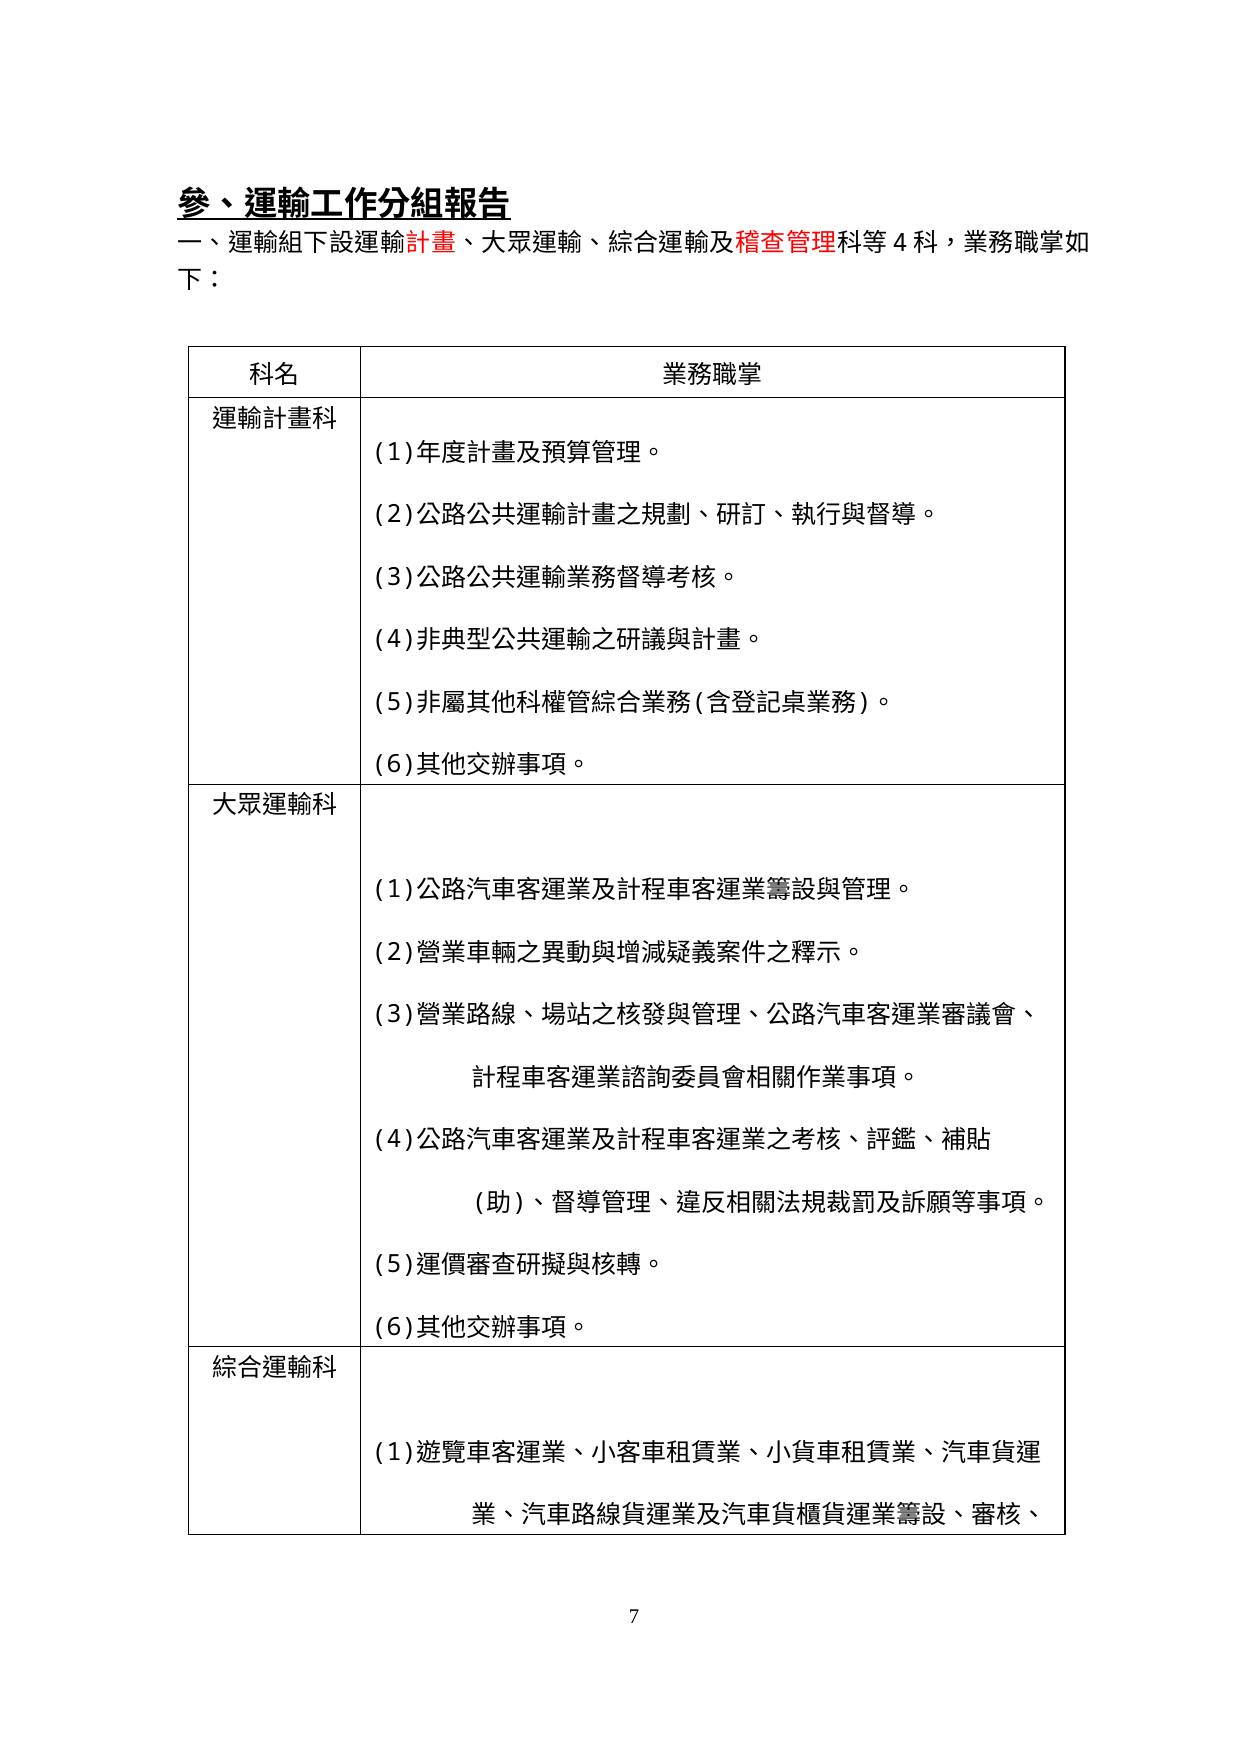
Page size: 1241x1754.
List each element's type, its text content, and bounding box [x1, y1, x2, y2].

table_cell 遊覽車客運業、小客車租賃業、小貨車租賃業、汽車貨運業、汽車路線貨運業及汽車貨櫃貨運業籌設、審核、及營運路線許可證之核發與管理。 營業車輛之異動與增減疑義案件之釋示。 考核、評鑑、補貼、督導管理、違反相關法規裁罰及訴願等事項。 遊覽車客運業審議會。 運價審查研擬與核轉。 其他交辦事項。 [361, 1347, 1064, 1534]
table_cell 運輸計畫科 [189, 398, 360, 784]
table_header 業務職掌 [361, 347, 1064, 397]
table_header 科名 [189, 347, 360, 397]
table_cell 年度計畫及預算管理。 公路公共運輸計畫之規劃、研訂、執行與督導。 公路公共運輸業務督導考核。 非典型公共運輸之研議與計畫。 非屬其他科權管綜合業務(含登記桌業務)。 其他交辦事項。 [361, 398, 1064, 784]
table_cell 綜合運輸科 [189, 1347, 360, 1534]
table_cell 公路汽車客運業及計程車客運業籌設與管理。 營業車輛之異動與增減疑義案件之釋示。 營業路線、場站之核發與管理、公路汽車客運業審議會、計程車客運業諮詢委員會相關作業事項。 公路汽車客運業及計程車客運業之考核、評鑑、補貼(助)、督導管理、違反相關法規裁罰及訴願等事項。 運價審查研擬與核轉。 其他交辦事項。 [361, 785, 1064, 1346]
text 參、運輸工作分組報告 [177, 159, 1090, 221]
table_cell 大眾運輸科 [189, 785, 360, 1346]
text 一、運輸組下設運輸計畫、大眾運輸、綜合運輸及稽查管理科等4科，業務職掌如下： [177, 221, 1090, 296]
